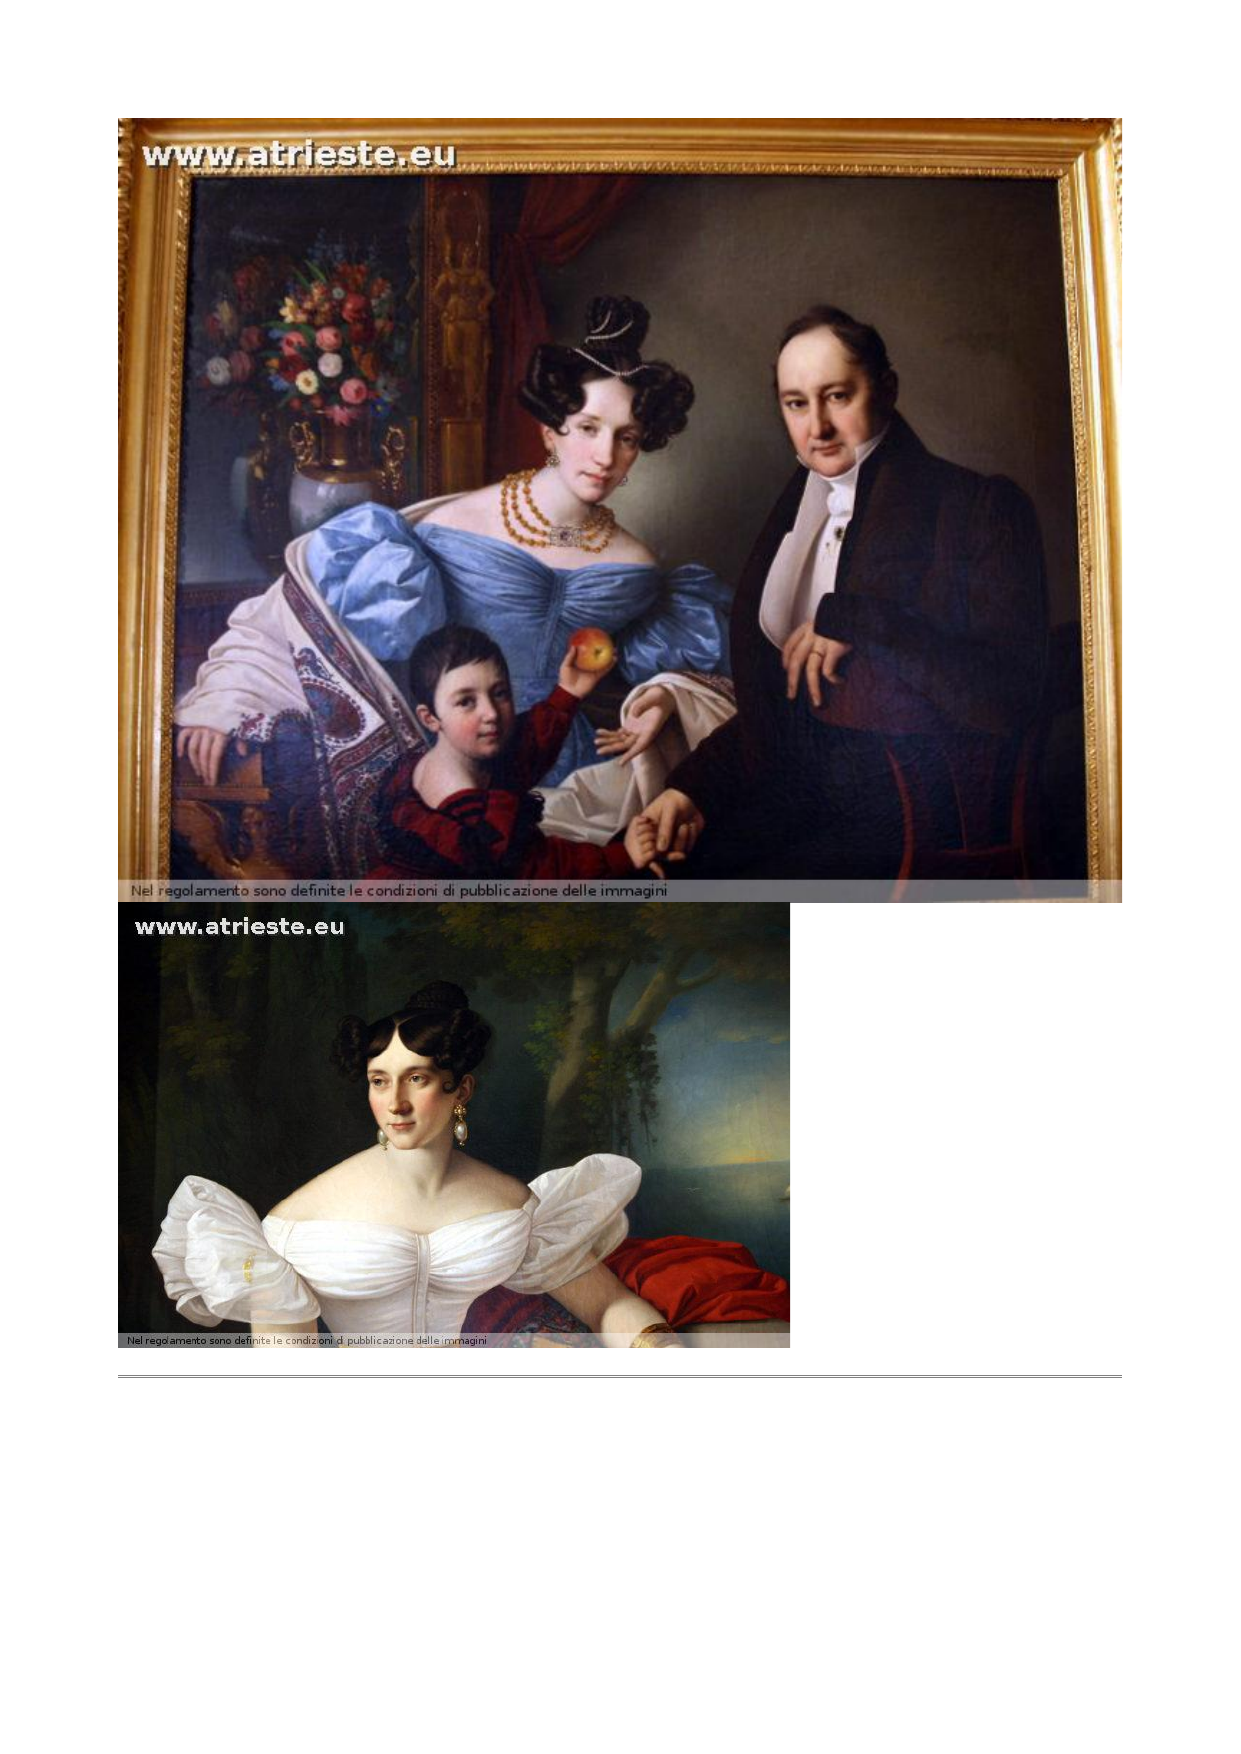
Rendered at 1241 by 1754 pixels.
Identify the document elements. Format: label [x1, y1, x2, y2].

picture [118, 118, 1123, 1348]
